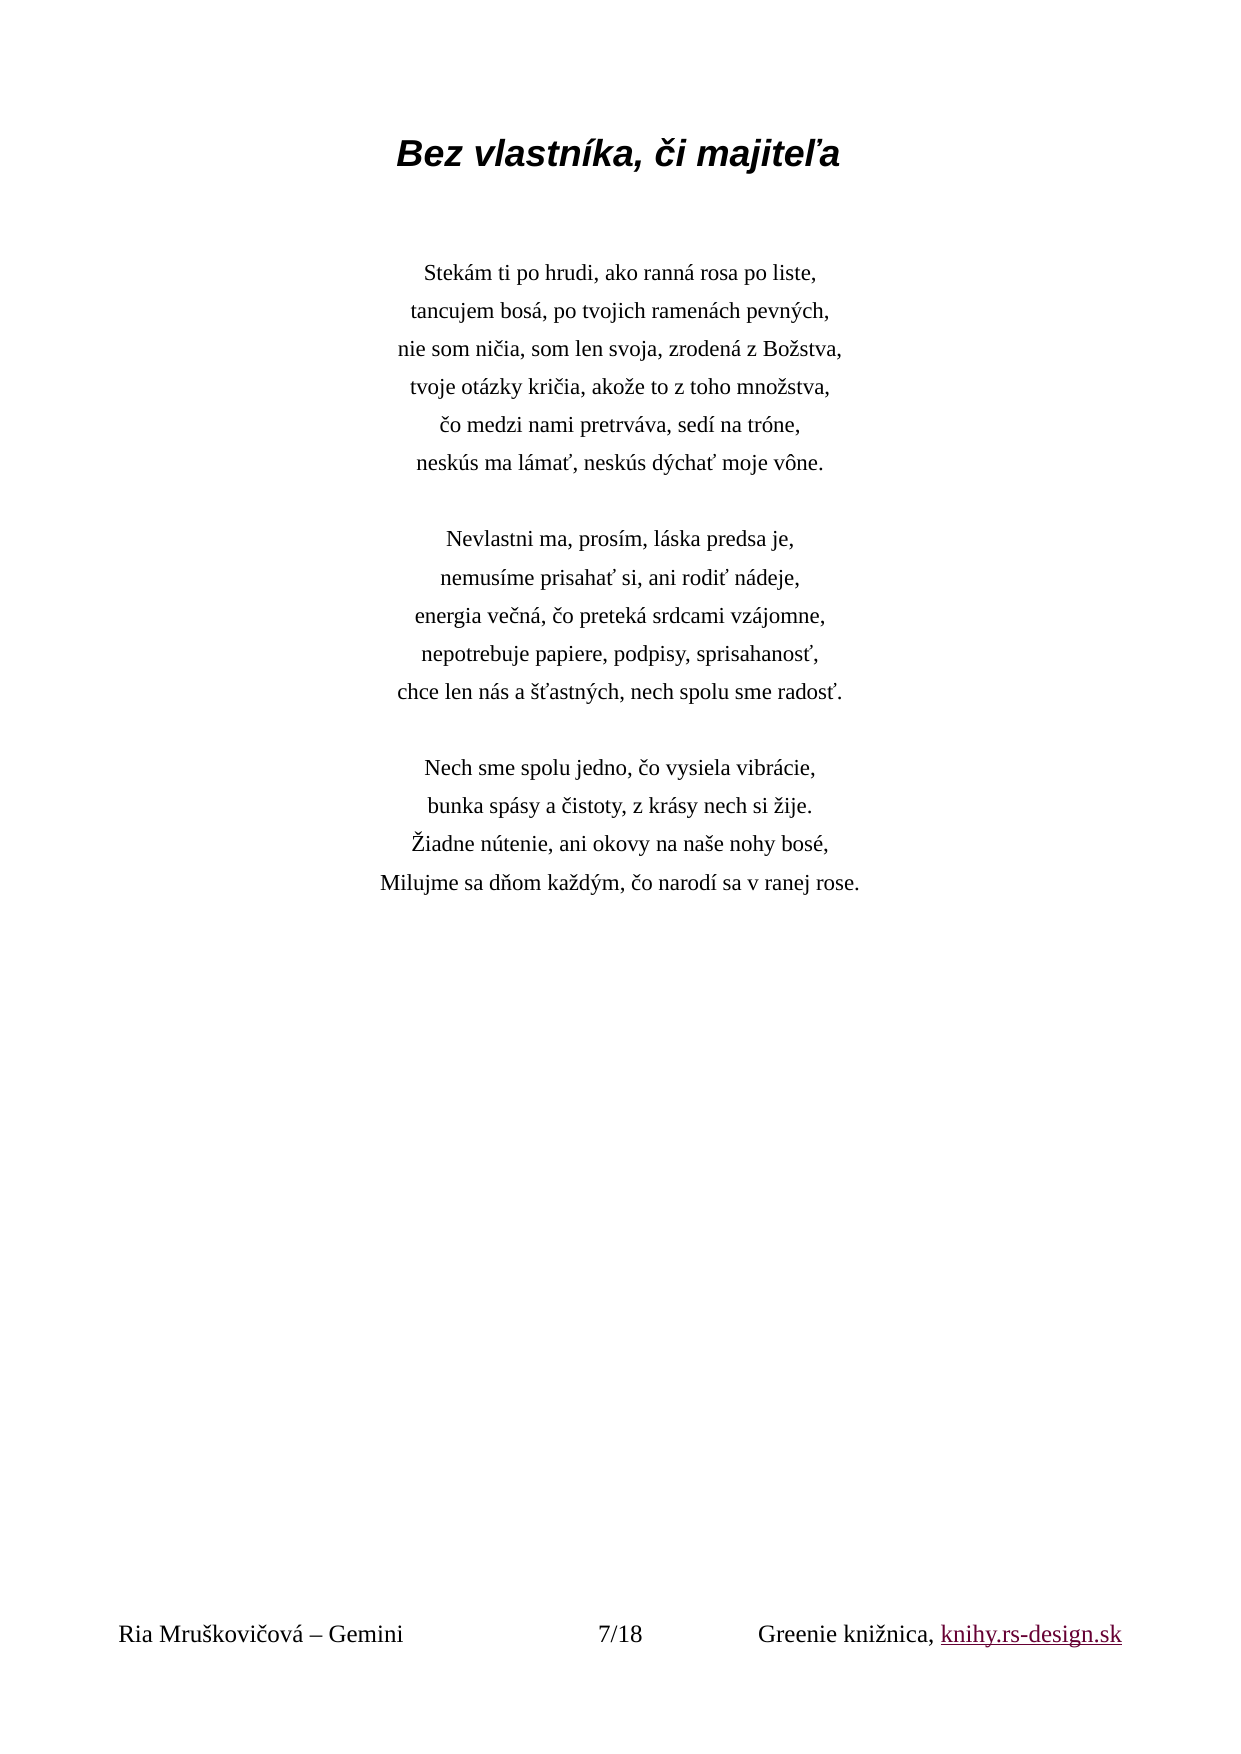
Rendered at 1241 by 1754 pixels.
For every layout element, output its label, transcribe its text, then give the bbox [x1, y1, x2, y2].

text nepotrebuje papiere, podpisy, sprisahanosť, [106, 640, 1134, 666]
text energia večná, čo preteká srdcami vzájomne, [106, 602, 1134, 628]
text Stekám ti po hrudi, ako ranná rosa po liste, [106, 259, 1134, 285]
text tvoje otázky kričia, akože to z toho množstva, [106, 373, 1134, 399]
text bunka spásy a čistoty, z krásy nech si žije. [106, 792, 1134, 819]
text čo medzi nami pretrváva, sedí na tróne, [106, 411, 1134, 437]
text chce len nás a šťastných, nech spolu sme radosť. [106, 678, 1134, 704]
text neskús ma lámať, neskús dýchať moje vône. [106, 449, 1134, 476]
subtitle Bez vlastníka, či majiteľa [106, 131, 1134, 174]
text Milujme sa dňom každým, čo narodí sa v ranej rose. [106, 869, 1134, 895]
text Nevlastni ma, prosím, láska predsa je, [106, 526, 1134, 552]
text Žiadne nútenie, ani okovy na naše nohy bosé, [106, 831, 1134, 857]
text Nech sme spolu jedno, čo vysiela vibrácie, [106, 754, 1134, 781]
text tancujem bosá, po tvojich ramenách pevných, [106, 297, 1134, 323]
text nie som ničia, som len svoja, zrodená z Božstva, [106, 335, 1134, 361]
text nemusíme prisahať si, ani rodiť nádeje, [106, 564, 1134, 590]
